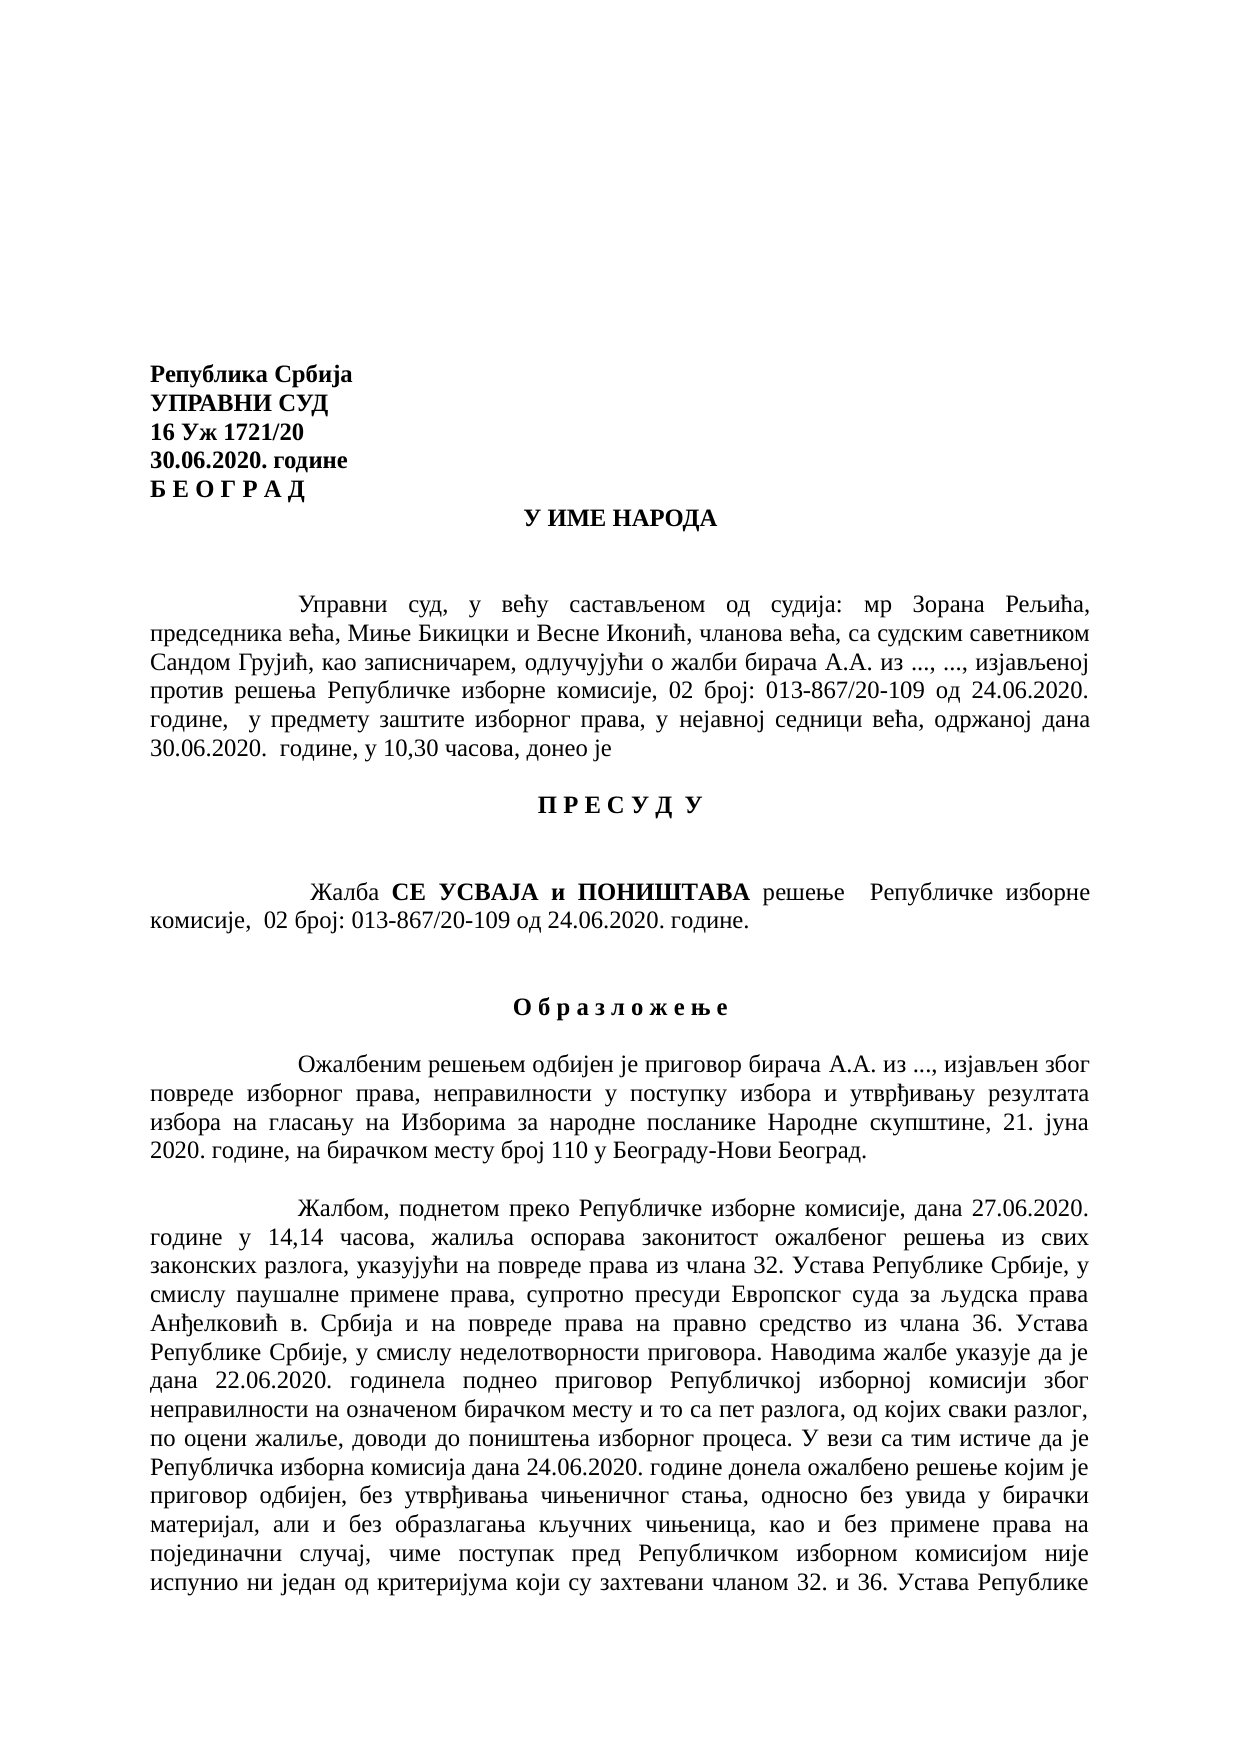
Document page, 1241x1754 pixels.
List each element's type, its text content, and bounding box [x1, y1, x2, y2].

text У ИМЕ НАРОДА [150, 503, 1090, 532]
text 30.06.2020. године [150, 445, 1090, 474]
text УПРАВНИ СУД [150, 388, 1090, 417]
text Б Е О Г Р А Д [150, 474, 1090, 503]
text Ожалбеним решењем одбијен је приговор бирача A.A. из ..., изјављен због повреде изборног права, неправилности у поступку избора и утврђивању резултата избора на гласању на Изборима за народне посланике Народне скупштине, 21. јуна 2020. године, на бирачком месту број 110 у Београду-Нови Београд. [150, 1049, 1090, 1164]
text 16 Уж 1721/20 [150, 417, 1090, 445]
text Жалбом, поднетом преко Републичке изборне комисије, дана 27.06.2020. године у 14,14 часова, жалиља оспорава законитост ожалбеног решења из свих законских разлога, указујући на повреде права из члана 32. Устава Републике Србије, у смислу паушалне примене права, супротно пресуди Европског суда за људска права Анђелковић в. Србија и на повреде права на правно средство из члана 36. Устава Републике Србије, у смислу неделотворности приговора. Наводима жалбе указује да је дана 22.06.2020. годинела поднео приговор Републичкоj изборној комисији због неправилности на означеном бирачком месту и то са пет разлога, од којих сваки разлог, по оцени жалиље, доводи до поништења изборног процеса. У вези са тим истиче да је Републичка изборна комисија дана 24.06.2020. године донела ожалбено решење којим је приговор одбијен, без утврђивања чињеничног стања, односно без увида у бирачки материјал, али и без образлагања кључних чињеница, као и без примене права на појединачни случај, чиме поступак пред Републичком изборном комисијом није испунио ни један од критеријума који су захтевани чланом 32. и 36. Устава Републике [150, 1193, 1090, 1595]
text П Р Е С У Д У [150, 790, 1090, 819]
text Жалба СЕ УСВАЈА и ПОНИШТАВА решење Републичке изборне комисије, 02 број: 013-867/20-109 од 24.06.2020. године. [150, 877, 1090, 934]
text Управни суд, у већу састављеном од судија: мр Зорана Рељића, председника већа, Миње Бикицки и Весне Иконић, чланова већа, са судским саветником Сандом Грујић, као записничарем, одлучујући о жалби бирача A.A. из ..., ..., изјављеној против решења Републичке изборне комисије, 02 број: 013-867/20-109 од 24.06.2020. године, у предмету заштите изборног права, у нејавној седници већа, одржаној дана 30.06.2020. године, у 10,30 часова, донео је [150, 589, 1090, 762]
text Република Србија [150, 148, 1090, 388]
text О б р а з л о ж е њ е [150, 992, 1090, 1020]
